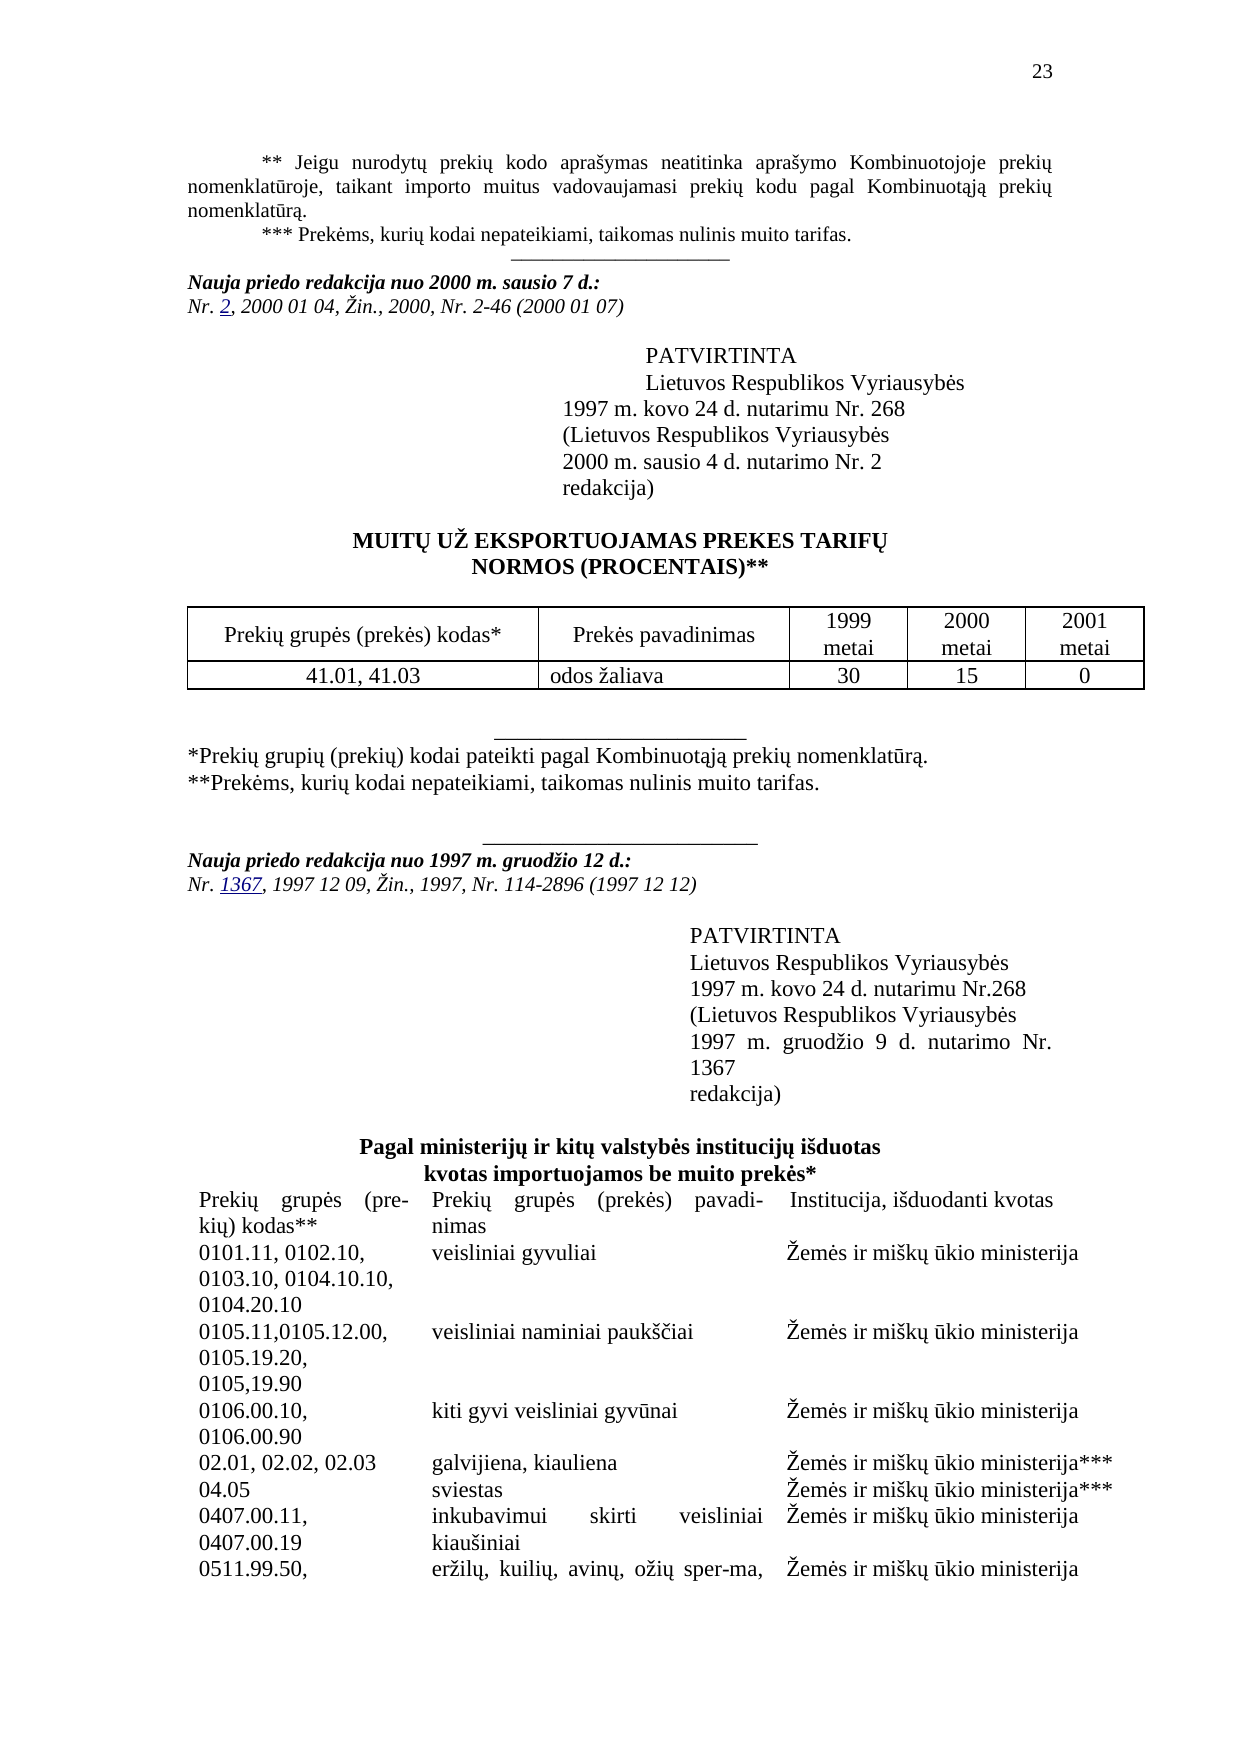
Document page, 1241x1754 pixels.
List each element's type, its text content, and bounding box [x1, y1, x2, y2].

table_cell 0511.99.50, [188, 1555, 420, 1581]
text Nauja priedo redakcija nuo 1997 m. gruodžio 12 d.: [187, 848, 1053, 872]
table_cell Žemės ir miškų ūkio ministerija*** [775, 1450, 1144, 1476]
table_cell 0407.00.11, 0407.00.19 [188, 1502, 420, 1555]
text *Prekių grupių (prekių) kodai pateikti pagal Kombinuotąją prekių nomenklatūrą. [187, 742, 1053, 769]
text ______________________ [187, 716, 1053, 742]
table_cell 0105.11,0105.12.00, 0105.19.20, 0105,19.90 [188, 1318, 420, 1397]
text **Prekėms, kurių kodai nepateikiami, taikomas nulinis muito tarifas. [187, 769, 1053, 795]
text redakcija) [689, 1081, 1053, 1107]
text 1997 m. kovo 24 d. nutarimu Nr. 268 [562, 395, 1053, 422]
text 2000 m. sausio 4 d. nutarimo Nr. 2 [562, 448, 1053, 474]
table_cell Žemės ir miškų ūkio ministerija [775, 1502, 1144, 1555]
table_cell 04.05 [188, 1476, 420, 1502]
table_cell odos žaliava [539, 662, 789, 688]
text *** Prekėms, kurių kodai nepateikiami, taikomas nulinis muito tarifas. [187, 222, 1053, 246]
table_cell eržilų, kuilių, avinų, ožių sper-ma, [420, 1555, 775, 1581]
table_cell inkubavimui skirti veisliniai kiaušiniai [420, 1502, 775, 1555]
table_header Prekių grupės (prekės) pavadi-nimas [420, 1186, 775, 1239]
table_header 2001 metai [1026, 608, 1143, 660]
text Nr. 1367, 1997 12 09, Žin., 1997, Nr. 114-2896 (1997 12 12) [187, 872, 1053, 896]
table_cell 0 [1026, 662, 1143, 688]
text ––––––––––––––––––––– [187, 246, 1053, 270]
subtitle Muitų už eksportuojamas prekes tarifų normos (procentais)** [187, 527, 1053, 580]
text PATVIRTINTA [689, 922, 1053, 949]
text Nr. 2, 2000 01 04, Žin., 2000, Nr. 2-46 (2000 01 07) [187, 294, 1053, 318]
table_header Prekių grupės (pre-kių) kodas** [188, 1186, 420, 1239]
table_cell 02.01, 02.02, 02.03 [188, 1450, 420, 1476]
table_cell 0101.11, 0102.10, 0103.10, 0104.10.10, 0104.20.10 [188, 1239, 420, 1318]
table_cell Žemės ir miškų ūkio ministerija [775, 1318, 1144, 1397]
text (Lietuvos Respublikos Vyriausybės [562, 422, 1053, 448]
text kvotas importuojamos be muito prekės* [187, 1159, 1053, 1186]
text Lietuvos Respublikos Vyriausybės [232, 369, 1053, 395]
table_cell kiti gyvi veisliniai gyvūnai [420, 1397, 775, 1449]
table_header Prekės pavadinimas [539, 608, 789, 660]
table_cell Žemės ir miškų ūkio ministerija*** [775, 1476, 1144, 1502]
text Pagal ministerijų ir kitų valstybės institucijų išduotas [187, 1133, 1053, 1159]
table_cell Žemės ir miškų ūkio ministerija [775, 1555, 1144, 1581]
text ** Jeigu nurodytų prekių kodo aprašymas neatitinka aprašymo Kombinuotojoje prekių nomenklatūroje, taikant importo muitus vadovaujamasi prekių kodu pagal Kombinuotąją prekių nomenklatūrą. [187, 150, 1053, 222]
table_cell 41.01, 41.03 [188, 662, 538, 688]
text ________________________ [187, 822, 1053, 848]
table_header Prekių grupės (prekės) kodas* [188, 608, 538, 660]
text 1997 m. gruodžio 9 d. nutarimo Nr. 1367 [689, 1028, 1053, 1081]
table_cell 0106.00.10, 0106.00.90 [188, 1397, 420, 1449]
table_cell sviestas [420, 1476, 775, 1502]
table_header Institucija, išduodanti kvotas [775, 1186, 1144, 1239]
text (Lietuvos Respublikos Vyriausybės [689, 1001, 1053, 1028]
table_header 1999 metai [790, 608, 907, 660]
table_cell 30 [790, 662, 907, 688]
text 1997 m. kovo 24 d. nutarimu Nr.268 [689, 975, 1053, 1001]
text Nauja priedo redakcija nuo 2000 m. sausio 7 d.: [187, 270, 1053, 294]
table_header 2000 metai [908, 608, 1025, 660]
text Lietuvos Respublikos Vyriausybės [689, 949, 1053, 975]
table_cell veisliniai naminiai paukščiai [420, 1318, 775, 1397]
table_cell veisliniai gyvuliai [420, 1239, 775, 1318]
text redakcija) [562, 474, 1053, 501]
table_cell 15 [908, 662, 1025, 688]
table_cell Žemės ir miškų ūkio ministerija [775, 1239, 1144, 1318]
table_cell galvijiena, kiauliena [420, 1450, 775, 1476]
table_cell Žemės ir miškų ūkio ministerija [775, 1397, 1144, 1449]
text Patvirtinta [645, 342, 1053, 369]
